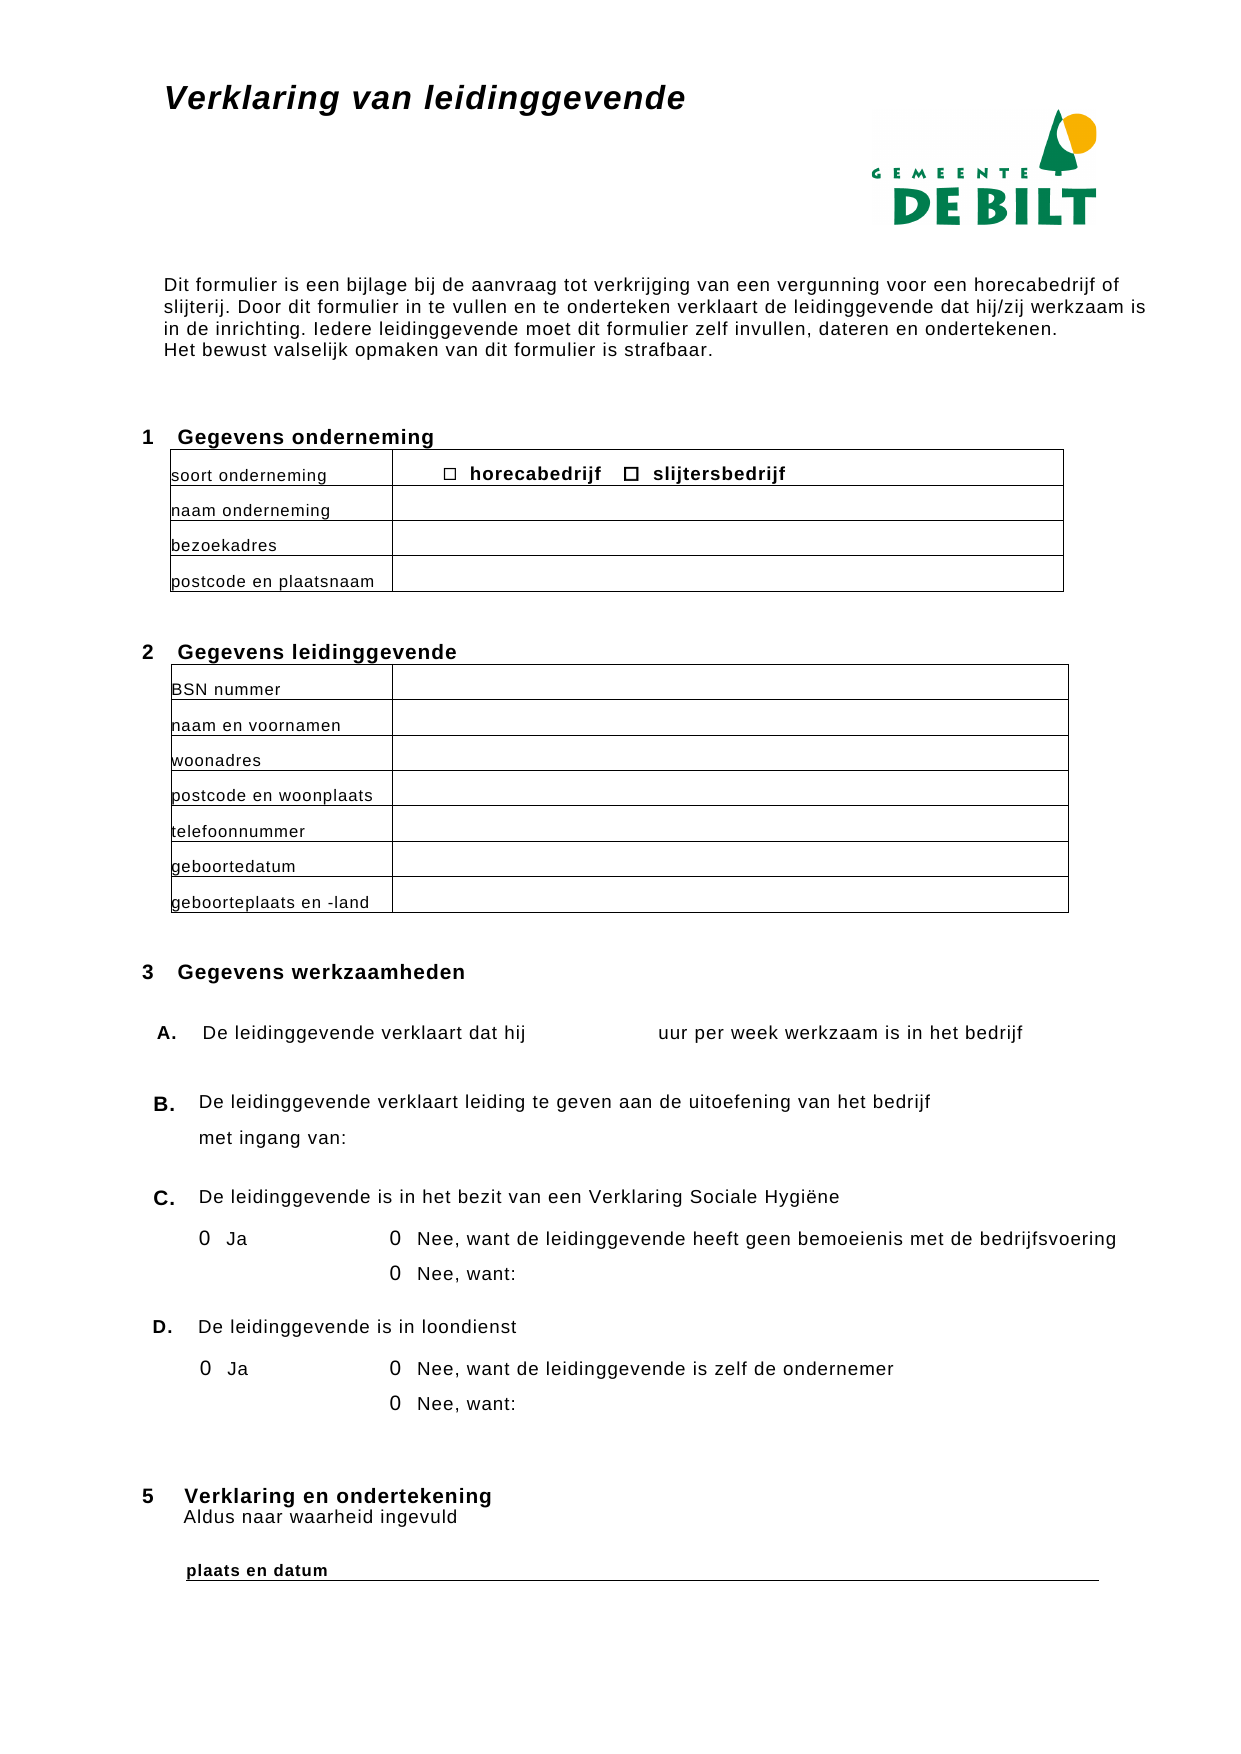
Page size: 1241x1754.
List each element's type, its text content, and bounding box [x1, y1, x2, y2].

table_header D. [141, 1316, 186, 1352]
table_cell geboorteplaats en -land [172, 877, 392, 912]
table_cell naam onderneming [171, 486, 392, 520]
table_cell [393, 486, 1063, 520]
table_cell naam en voornamen [172, 700, 392, 734]
table_header soort onderneming [171, 450, 392, 484]
table_cell postcode en woonplaats [172, 771, 392, 805]
table_header [393, 665, 1068, 699]
text 2 Gegevens leidinggevende [142, 640, 1199, 664]
table_cell [393, 521, 1063, 555]
text Het bewust valselijk opmaken van dit formulier is strafbaar. [75, 339, 1165, 361]
table_cell postcode en plaatsnaam [171, 556, 392, 591]
table_cell [393, 736, 1068, 770]
text Aldus naar waarheid ingevuld [142, 1508, 1199, 1527]
table_header uur per week werkzaam is in het bedrijf [658, 1008, 1072, 1043]
table_cell [186, 1387, 378, 1423]
table_cell met ingang van: [187, 1127, 399, 1162]
table_cell [142, 1222, 187, 1257]
table_header De leidinggevende is in loondienst [186, 1316, 1092, 1352]
table_header [584, 1008, 658, 1043]
text 3 Gegevens werkzaamheden [142, 960, 1199, 984]
table_cell 0 Nee, want de leidinggevende is zelf de ondernemer [378, 1352, 1092, 1387]
table_cell [393, 877, 1068, 912]
table_cell [393, 842, 1068, 876]
table_cell 0 Nee, want: [378, 1387, 1092, 1423]
table_cell telefoonnummer [172, 806, 392, 841]
table_header [142, 1423, 1098, 1458]
table_header plaats en datum [186, 1527, 1098, 1580]
table_header De leidinggevende verklaart dat hij [201, 1008, 584, 1043]
table_header B. [142, 1091, 187, 1127]
table_cell 0 Ja [186, 1352, 378, 1387]
table_cell [393, 700, 1068, 734]
table_header  horecabedrijf  slijtersbedrijf [393, 450, 1063, 484]
table_cell 0 Nee, want: [378, 1257, 1131, 1292]
table_cell [142, 1127, 187, 1162]
table_cell 0 Nee, want de leidinggevende heeft geen bemoeienis met de bedrijfsvoering [378, 1222, 1131, 1257]
table_cell geboortedatum [172, 842, 392, 876]
table_cell [400, 1127, 1079, 1162]
table_cell woonadres [172, 736, 392, 770]
table_cell [393, 556, 1063, 591]
table_cell [141, 1387, 186, 1423]
table_cell [393, 806, 1068, 841]
text Dit formulier is een bijlage bij de aanvraag tot verkrijging van een vergunning voor een horecabedrijf of slijterij. Door dit formulier in te vullen en te onderteken verklaart de leidinggevende dat hij/zij werkzaam is in de inrichting. Iedere leidinggevende moet dit formulier zelf invullen, dateren en ondertekenen. [163, 274, 1165, 339]
table_header A. [157, 1008, 201, 1043]
table_cell 0 Ja [187, 1222, 378, 1257]
text 1 Gegevens onderneming [142, 425, 1199, 449]
table_cell [142, 1257, 187, 1292]
text 5 Verklaring en ondertekening [142, 1483, 1199, 1508]
table_cell [141, 1352, 186, 1387]
table_header C. [142, 1186, 187, 1222]
table_header De leidinggevende verklaart leiding te geven aan de uitoefening van het bedrijf [187, 1091, 1079, 1127]
table_header De leidinggevende is in het bezit van een Verklaring Sociale Hygiëne [187, 1186, 1131, 1222]
text Verklaring van leidinggevende [75, 74, 1165, 224]
table_header BSN nummer [172, 665, 392, 699]
table_cell [187, 1257, 378, 1292]
table_cell bezoekadres [171, 521, 392, 555]
table_cell [393, 771, 1068, 805]
